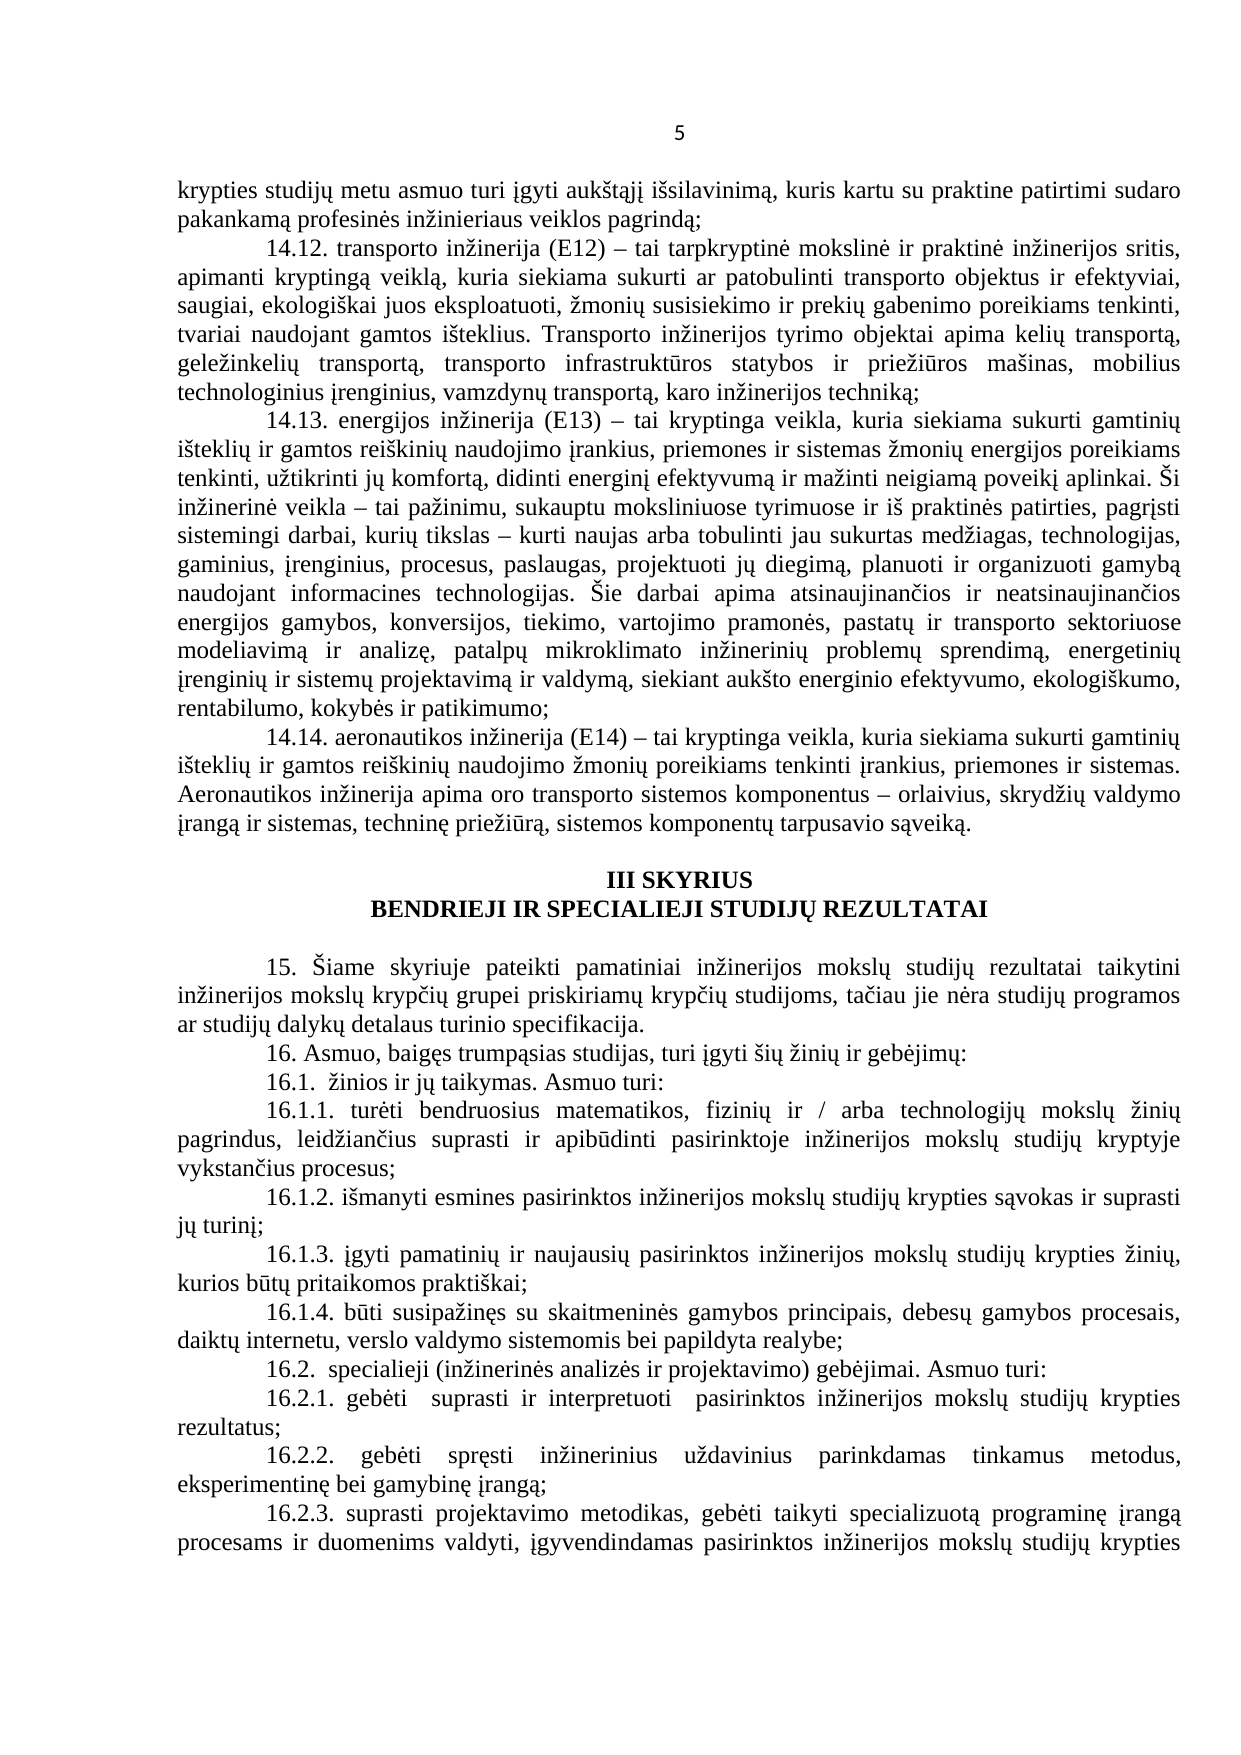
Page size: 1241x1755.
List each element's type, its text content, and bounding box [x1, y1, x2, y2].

text BENDRIEJI IR SPECIALIEJI STUDIJŲ REZULTATAI [177, 894, 1182, 923]
text 16.1. žinios ir jų taikymas. Asmuo turi: [266, 1067, 1182, 1095]
text 16.1.1. turėti bendruosius matematikos, fizinių ir / arba technologijų mokslų žinių pagrindus, leidžiančius suprasti ir apibūdinti pasirinktoje inžinerijos mokslų studijų kryptyje vykstančius procesus; [177, 1095, 1182, 1182]
text 15. Šiame skyriuje pateikti pamatiniai inžinerijos mokslų studijų rezultatai taikytini inžinerijos mokslų krypčių grupei priskiriamų krypčių studijoms, tačiau jie nėra studijų programos ar studijų dalykų detalaus turinio specifikacija. [177, 952, 1182, 1038]
text 14.12. transporto inžinerija (E12) – tai tarpkryptinė mokslinė ir praktinė inžinerijos sritis, apimanti kryptingą veiklą, kuria siekiama sukurti ar patobulinti transporto objektus ir efektyviai, saugiai, ekologiškai juos eksploatuoti, žmonių susisiekimo ir prekių gabenimo poreikiams tenkinti, tvariai naudojant gamtos išteklius. Transporto inžinerijos tyrimo objektai apima kelių transportą, geležinkelių transportą, transporto infrastruktūros statybos ir priežiūros mašinas, mobilius technologinius įrenginius, vamzdynų transportą, karo inžinerijos techniką; [177, 233, 1182, 405]
text 16.1.4. būti susipažinęs su skaitmeninės gamybos principais, debesų gamybos procesais, daiktų internetu, verslo valdymo sistemomis bei papildyta realybe; [177, 1297, 1182, 1354]
text III SKYRIUS [177, 865, 1182, 894]
text krypties studijų metu asmuo turi įgyti aukštąjį išsilavinimą, kuris kartu su praktine patirtimi sudaro pakankamą profesinės inžinieriaus veiklos pagrindą; [177, 175, 1182, 233]
text 16.2.2. gebėti spręsti inžinerinius uždavinius parinkdamas tinkamus metodus, eksperimentinę bei gamybinę įrangą; [177, 1440, 1182, 1498]
text 16.2. specialieji (inžinerinės analizės ir projektavimo) gebėjimai. Asmuo turi: [266, 1354, 1182, 1383]
text 14.14. aeronautikos inžinerija (E14) – tai kryptinga veikla, kuria siekiama sukurti gamtinių išteklių ir gamtos reiškinių naudojimo žmonių poreikiams tenkinti įrankius, priemones ir sistemas. Aeronautikos inžinerija apima oro transporto sistemos komponentus – orlaivius, skrydžių valdymo įrangą ir sistemas, techninę priežiūrą, sistemos komponentų tarpusavio sąveiką. [177, 722, 1182, 837]
text 14.13. energijos inžinerija (E13) – tai kryptinga veikla, kuria siekiama sukurti gamtinių išteklių ir gamtos reiškinių naudojimo įrankius, priemones ir sistemas žmonių energijos poreikiams tenkinti, užtikrinti jų komfortą, didinti energinį efektyvumą ir mažinti neigiamą poveikį aplinkai. Ši inžinerinė veikla – tai pažinimu, sukauptu moksliniuose tyrimuose ir iš praktinės patirties, pagrįsti sistemingi darbai, kurių tikslas – kurti naujas arba tobulinti jau sukurtas medžiagas, technologijas, gaminius, įrenginius, procesus, paslaugas, projektuoti jų diegimą, planuoti ir organizuoti gamybą naudojant informacines technologijas. Šie darbai apima atsinaujinančios ir neatsinaujinančios energijos gamybos, konversijos, tiekimo, vartojimo pramonės, pastatų ir transporto sektoriuose modeliavimą ir analizę, patalpų mikroklimato inžinerinių problemų sprendimą, energetinių įrenginių ir sistemų projektavimą ir valdymą, siekiant aukšto energinio efektyvumo, ekologiškumo, rentabilumo, kokybės ir patikimumo; [177, 405, 1182, 722]
text 16.1.3. įgyti pamatinių ir naujausių pasirinktos inžinerijos mokslų studijų krypties žinių, kurios būtų pritaikomos praktiškai; [177, 1239, 1182, 1297]
text 16.2.1. gebėti suprasti ir interpretuoti pasirinktos inžinerijos mokslų studijų krypties rezultatus; [177, 1383, 1182, 1440]
text 16.2.3. suprasti projektavimo metodikas, gebėti taikyti specializuotą programinę įrangą procesams ir duomenims valdyti, įgyvendindamas pasirinktos inžinerijos mokslų studijų krypties [177, 1498, 1182, 1555]
text 16.1.2. išmanyti esmines pasirinktos inžinerijos mokslų studijų krypties sąvokas ir suprasti jų turinį; [177, 1182, 1182, 1239]
text 16. Asmuo, baigęs trumpąsias studijas, turi įgyti šių žinių ir gebėjimų: [177, 1038, 1182, 1067]
